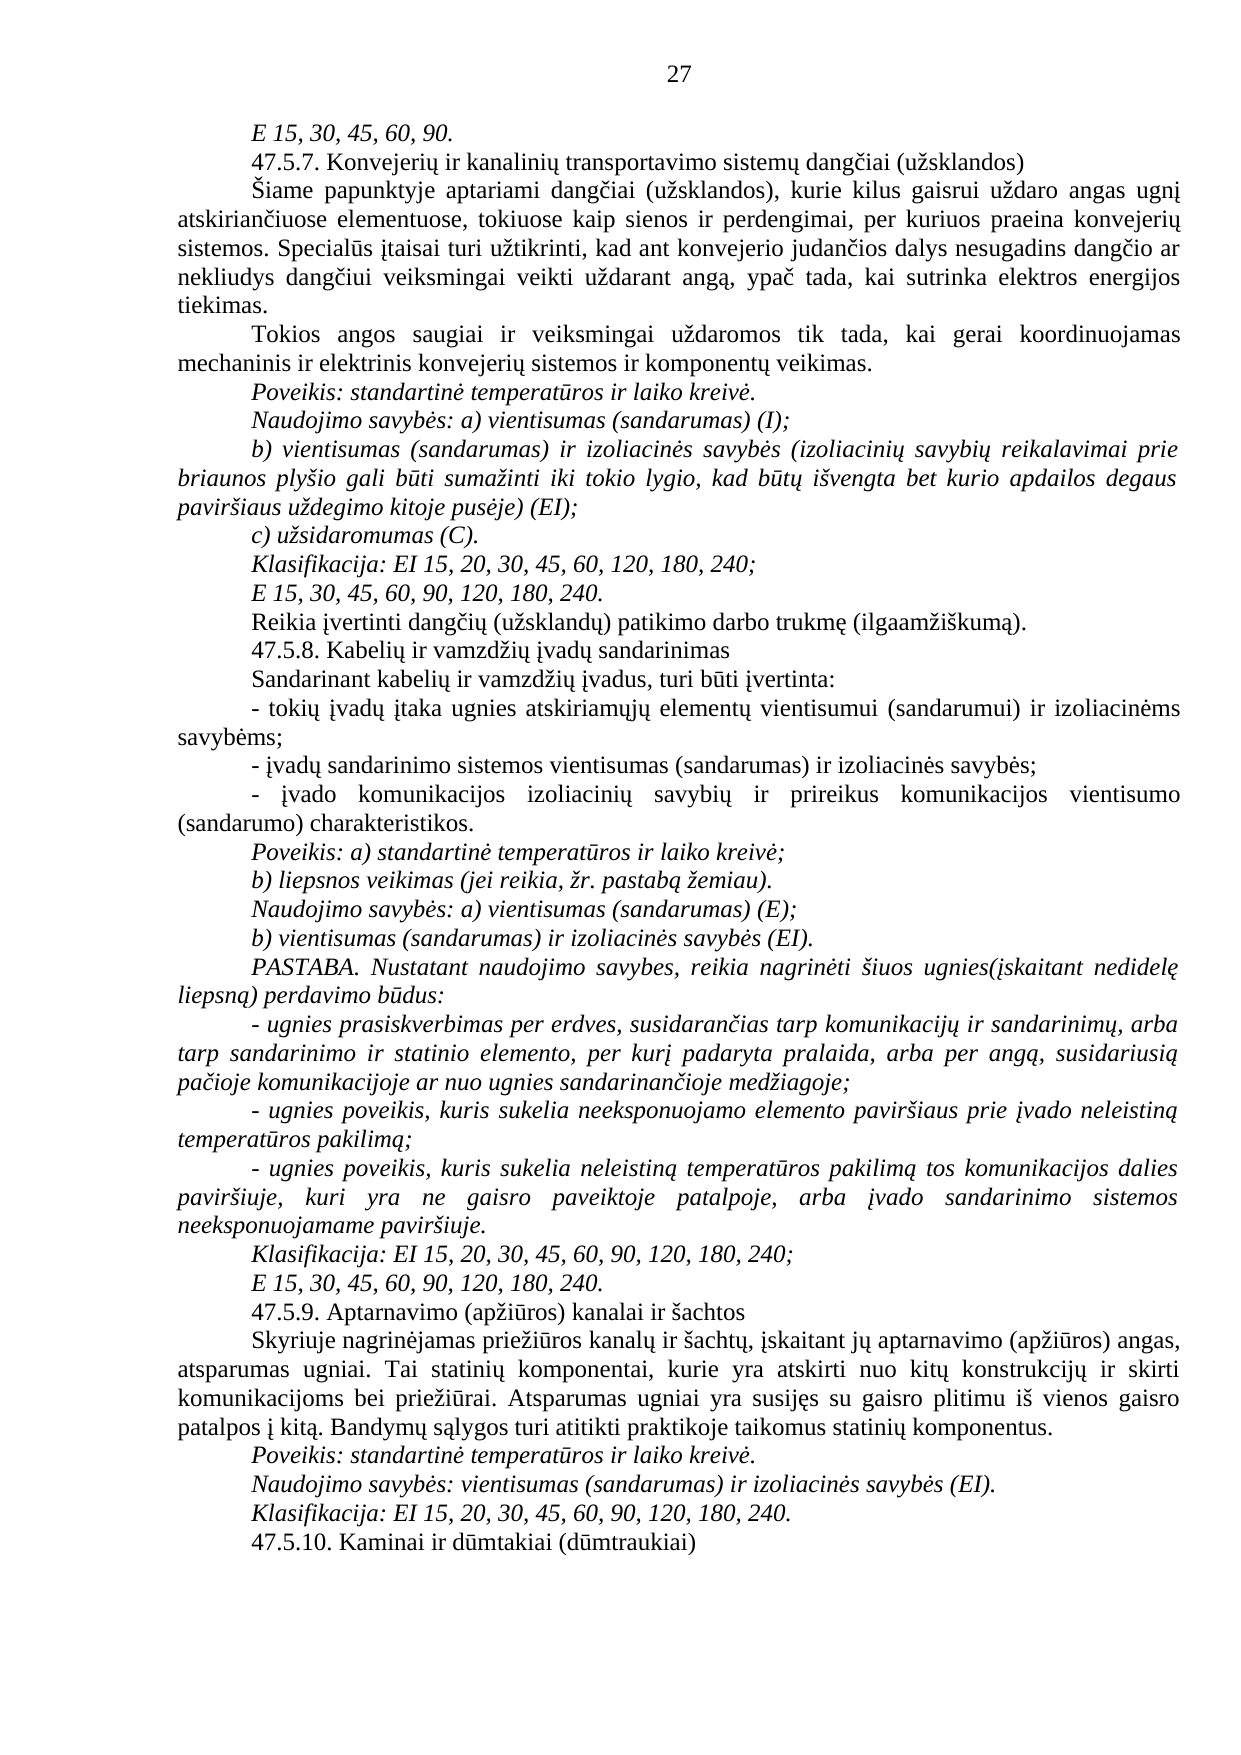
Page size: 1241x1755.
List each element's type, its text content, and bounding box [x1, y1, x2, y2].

text - įvado komunikacijos izoliacinių savybių ir prireikus komunikacijos vientisumo (sandarumo) charakteristikos. [177, 779, 1181, 837]
text Reikia įvertinti dangčių (užsklandų) patikimo darbo trukmę (ilgaamžiškumą). [177, 607, 1181, 636]
text 47.5.9. Aptarnavimo (apžiūros) kanalai ir šachtos [177, 1297, 1181, 1326]
text Pastaba. Nustatant naudojimo savybes, reikia nagrinėti šiuos ugnies(įskaitant nedidelę liepsną) perdavimo būdus: [177, 952, 1181, 1009]
text - ugnies prasiskverbimas per erdves, susidarančias tarp komunikacijų ir sandarinimų, arba tarp sandarinimo ir statinio elemento, per kurį padaryta pralaida, arba per angą, susidariusią pačioje komunikacijoje ar nuo ugnies sandarinančioje medžiagoje; [177, 1009, 1181, 1096]
text 47.5.7. Konvejerių ir kanalinių transportavimo sistemų dangčiai (užsklandos) [177, 147, 1181, 176]
text Poveikis: standartinė temperatūros ir laiko kreivė. [177, 377, 1181, 406]
text Skyriuje nagrinėjamas priežiūros kanalų ir šachtų, įskaitant jų aptarnavimo (apžiūros) angas, atsparumas ugniai. Tai statinių komponentai, kurie yra atskirti nuo kitų konstrukcijų ir skirti komunikacijoms bei priežiūrai. Atsparumas ugniai yra susijęs su gaisro plitimu iš vienos gaisro patalpos į kitą. Bandymų sąlygos turi atitikti praktikoje taikomus statinių komponentus. [177, 1326, 1181, 1441]
text 47.5.10. Kaminai ir dūmtakiai (dūmtraukiai) [177, 1527, 1181, 1556]
text E 15, 30, 45, 60, 90, 120, 180, 240. [177, 1268, 1181, 1297]
text E 15, 30, 45, 60, 90. [177, 118, 1181, 147]
text Klasifikacija: EI 15, 20, 30, 45, 60, 120, 180, 240; [177, 549, 1181, 578]
text - tokių įvadų įtaka ugnies atskiriamųjų elementų vientisumui (sandarumui) ir izoliacinėms savybėms; [177, 693, 1181, 751]
text E 15, 30, 45, 60, 90, 120, 180, 240. [177, 578, 1181, 607]
text b) liepsnos veikimas (jei reikia, žr. pastabą žemiau). [177, 866, 1181, 894]
text - įvadų sandarinimo sistemos vientisumas (sandarumas) ir izoliacinės savybės; [177, 751, 1181, 779]
text Naudojimo savybės: a) vientisumas (sandarumas) (E); [177, 894, 1181, 923]
text Klasifikacija: EI 15, 20, 30, 45, 60, 90, 120, 180, 240; [177, 1239, 1181, 1268]
text Poveikis: standartinė temperatūros ir laiko kreivė. [177, 1441, 1181, 1469]
text b) vientisumas (sandarumas) ir izoliacinės savybės (izoliacinių savybių reikalavimai prie briaunos plyšio gali būti sumažinti iki tokio lygio, kad būtų išvengta bet kurio apdailos degaus paviršiaus uždegimo kitoje pusėje) (EI); [177, 434, 1181, 521]
text b) vientisumas (sandarumas) ir izoliacinės savybės (EI). [177, 923, 1181, 952]
text c) užsidaromumas (C). [177, 521, 1181, 549]
text 47.5.8. Kabelių ir vamzdžių įvadų sandarinimas [177, 636, 1181, 664]
text Naudojimo savybės: a) vientisumas (sandarumas) (I); [177, 406, 1181, 434]
text Tokios angos saugiai ir veiksmingai uždaromos tik tada, kai gerai koordinuojamas mechaninis ir elektrinis konvejerių sistemos ir komponentų veikimas. [177, 319, 1181, 377]
text Šiame papunktyje aptariami dangčiai (užsklandos), kurie kilus gaisrui uždaro angas ugnį atskiriančiuose elementuose, tokiuose kaip sienos ir perdengimai, per kuriuos praeina konvejerių sistemos. Specialūs įtaisai turi užtikrinti, kad ant konvejerio judančios dalys nesugadins dangčio ar nekliudys dangčiui veiksmingai veikti uždarant angą, ypač tada, kai sutrinka elektros energijos tiekimas. [177, 176, 1181, 319]
text Naudojimo savybės: vientisumas (sandarumas) ir izoliacinės savybės (EI). [177, 1469, 1181, 1498]
text Poveikis: a) standartinė temperatūros ir laiko kreivė; [177, 837, 1181, 866]
text Klasifikacija: EI 15, 20, 30, 45, 60, 90, 120, 180, 240. [177, 1498, 1181, 1527]
text - ugnies poveikis, kuris sukelia neeksponuojamo elemento paviršiaus prie įvado neleistiną temperatūros pakilimą; [177, 1096, 1181, 1153]
text Sandarinant kabelių ir vamzdžių įvadus, turi būti įvertinta: [177, 664, 1181, 693]
text - ugnies poveikis, kuris sukelia neleistiną temperatūros pakilimą tos komunikacijos dalies paviršiuje, kuri yra ne gaisro paveiktoje patalpoje, arba įvado sandarinimo sistemos neeksponuojamame paviršiuje. [177, 1153, 1181, 1239]
